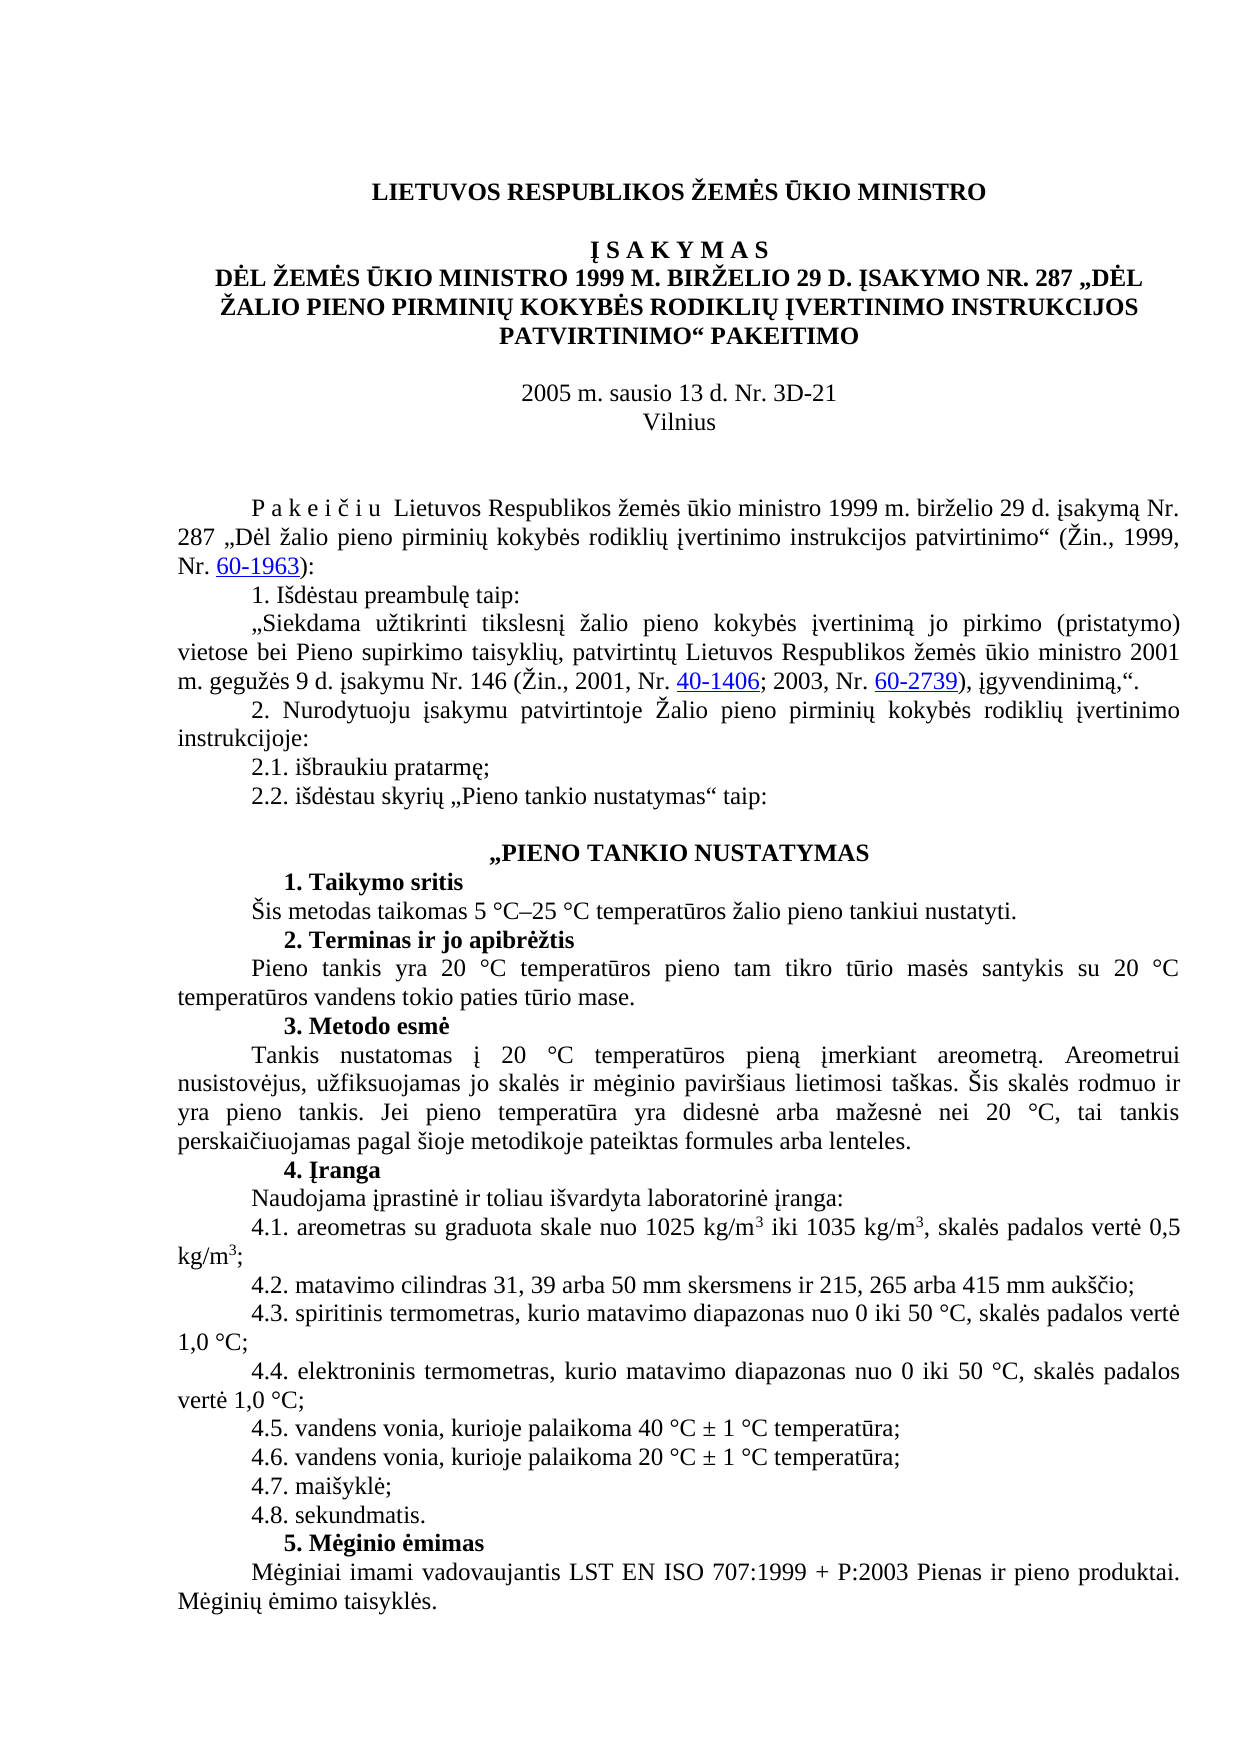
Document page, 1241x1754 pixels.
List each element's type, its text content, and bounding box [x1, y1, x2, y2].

text Mėginiai imami vadovaujantis LST EN ISO 707:1999 + P:2003 Pienas ir pieno produktai. Mėginių ėmimo taisyklės. [177, 1557, 1181, 1615]
text 4.3. spiritinis termometras, kurio matavimo diapazonas nuo 0 iki 50 °C, skalės padalos vertė 1,0 °C; [177, 1298, 1181, 1356]
text „PIENO TANKIO NUSTATYMAS [177, 838, 1181, 867]
text 4.7. maišyklė; [177, 1471, 1181, 1500]
text 1. Taikymo sritis [210, 867, 1181, 896]
text Vilnius [177, 407, 1181, 436]
text 4.5. vandens vonia, kurioje palaikoma 40 °C ± 1 °C temperatūra; [177, 1413, 1181, 1442]
text 4.6. vandens vonia, kurioje palaikoma 20 °C ± 1 °C temperatūra; [177, 1442, 1181, 1471]
text „Siekdama užtikrinti tikslesnį žalio pieno kokybės įvertinimą jo pirkimo (pristatymo) vietose bei Pieno supirkimo taisyklių, patvirtintų Lietuvos Respublikos žemės ūkio ministro 2001 m. gegužės 9 d. įsakymu Nr. 146 (Žin., 2001, Nr. 40-1406; 2003, Nr. 60-2739), įgyvendinimą,“. [177, 608, 1181, 695]
text 2005 m. sausio 13 d. Nr. 3D-21 [177, 378, 1181, 407]
text 3. Metodo esmė [210, 1011, 1181, 1040]
text Pakeičiu Lietuvos Respublikos žemės ūkio ministro 1999 m. birželio 29 d. įsakymą Nr. 287 „Dėl žalio pieno pirminių kokybės rodiklių įvertinimo instrukcijos patvirtinimo“ (Žin., 1999, Nr. 60-1963): [177, 493, 1181, 580]
text 4.1. areometras su graduota skale nuo 1025 kg/m3 iki 1035 kg/m3, skalės padalos vertė 0,5 kg/m3; [177, 1212, 1181, 1270]
text 5. Mėginio ėmimas [210, 1528, 1181, 1557]
text 1. Išdėstau preambulę taip: [177, 580, 1181, 608]
text Tankis nustatomas į 20 °C temperatūros pieną įmerkiant areometrą. Areometrui nusistovėjus, užfiksuojamas jo skalės ir mėginio paviršiaus lietimosi taškas. Šis skalės rodmuo ir yra pieno tankis. Jei pieno temperatūra yra didesnė arba mažesnė nei 20 °C, tai tankis perskaičiuojamas pagal šioje metodikoje pateiktas formules arba lenteles. [177, 1040, 1181, 1155]
text LIETUVOS RESPUBLIKOS ŽEMĖS ŪKIO MINISTRO [177, 177, 1181, 206]
text 2.1. išbraukiu pratarmę; [177, 752, 1181, 781]
text 2. Terminas ir jo apibrėžtis [210, 925, 1181, 953]
text 4.8. sekundmatis. [177, 1500, 1181, 1528]
text Naudojama įprastinė ir toliau išvardyta laboratorinė įranga: [177, 1183, 1181, 1212]
text 2.2. išdėstau skyrių „Pieno tankio nustatymas“ taip: [177, 781, 1181, 810]
text DĖL ŽEMĖS ŪKIO MINISTRO 1999 M. BIRŽELIO 29 D. ĮSAKYMO NR. 287 „DĖL ŽALIO PIENO PIRMINIŲ KOKYBĖS RODIKLIŲ ĮVERTINIMO INSTRUKCIJOS PATVIRTINIMO“ PAKEITIMO [177, 263, 1181, 350]
text Šis metodas taikomas 5 °C–25 °C temperatūros žalio pieno tankiui nustatyti. [177, 896, 1181, 925]
text 4. Įranga [210, 1155, 1181, 1183]
text Pieno tankis yra 20 °C temperatūros pieno tam tikro tūrio masės santykis su 20 °C temperatūros vandens tokio paties tūrio mase. [177, 953, 1181, 1011]
text Į S A K Y M A S [177, 235, 1181, 263]
text 4.2. matavimo cilindras 31, 39 arba 50 mm skersmens ir 215, 265 arba 415 mm aukščio; [177, 1270, 1181, 1298]
text 2. Nurodytuoju įsakymu patvirtintoje Žalio pieno pirminių kokybės rodiklių įvertinimo instrukcijoje: [177, 695, 1181, 752]
text 4.4. elektroninis termometras, kurio matavimo diapazonas nuo 0 iki 50 °C, skalės padalos vertė 1,0 °C; [177, 1356, 1181, 1413]
